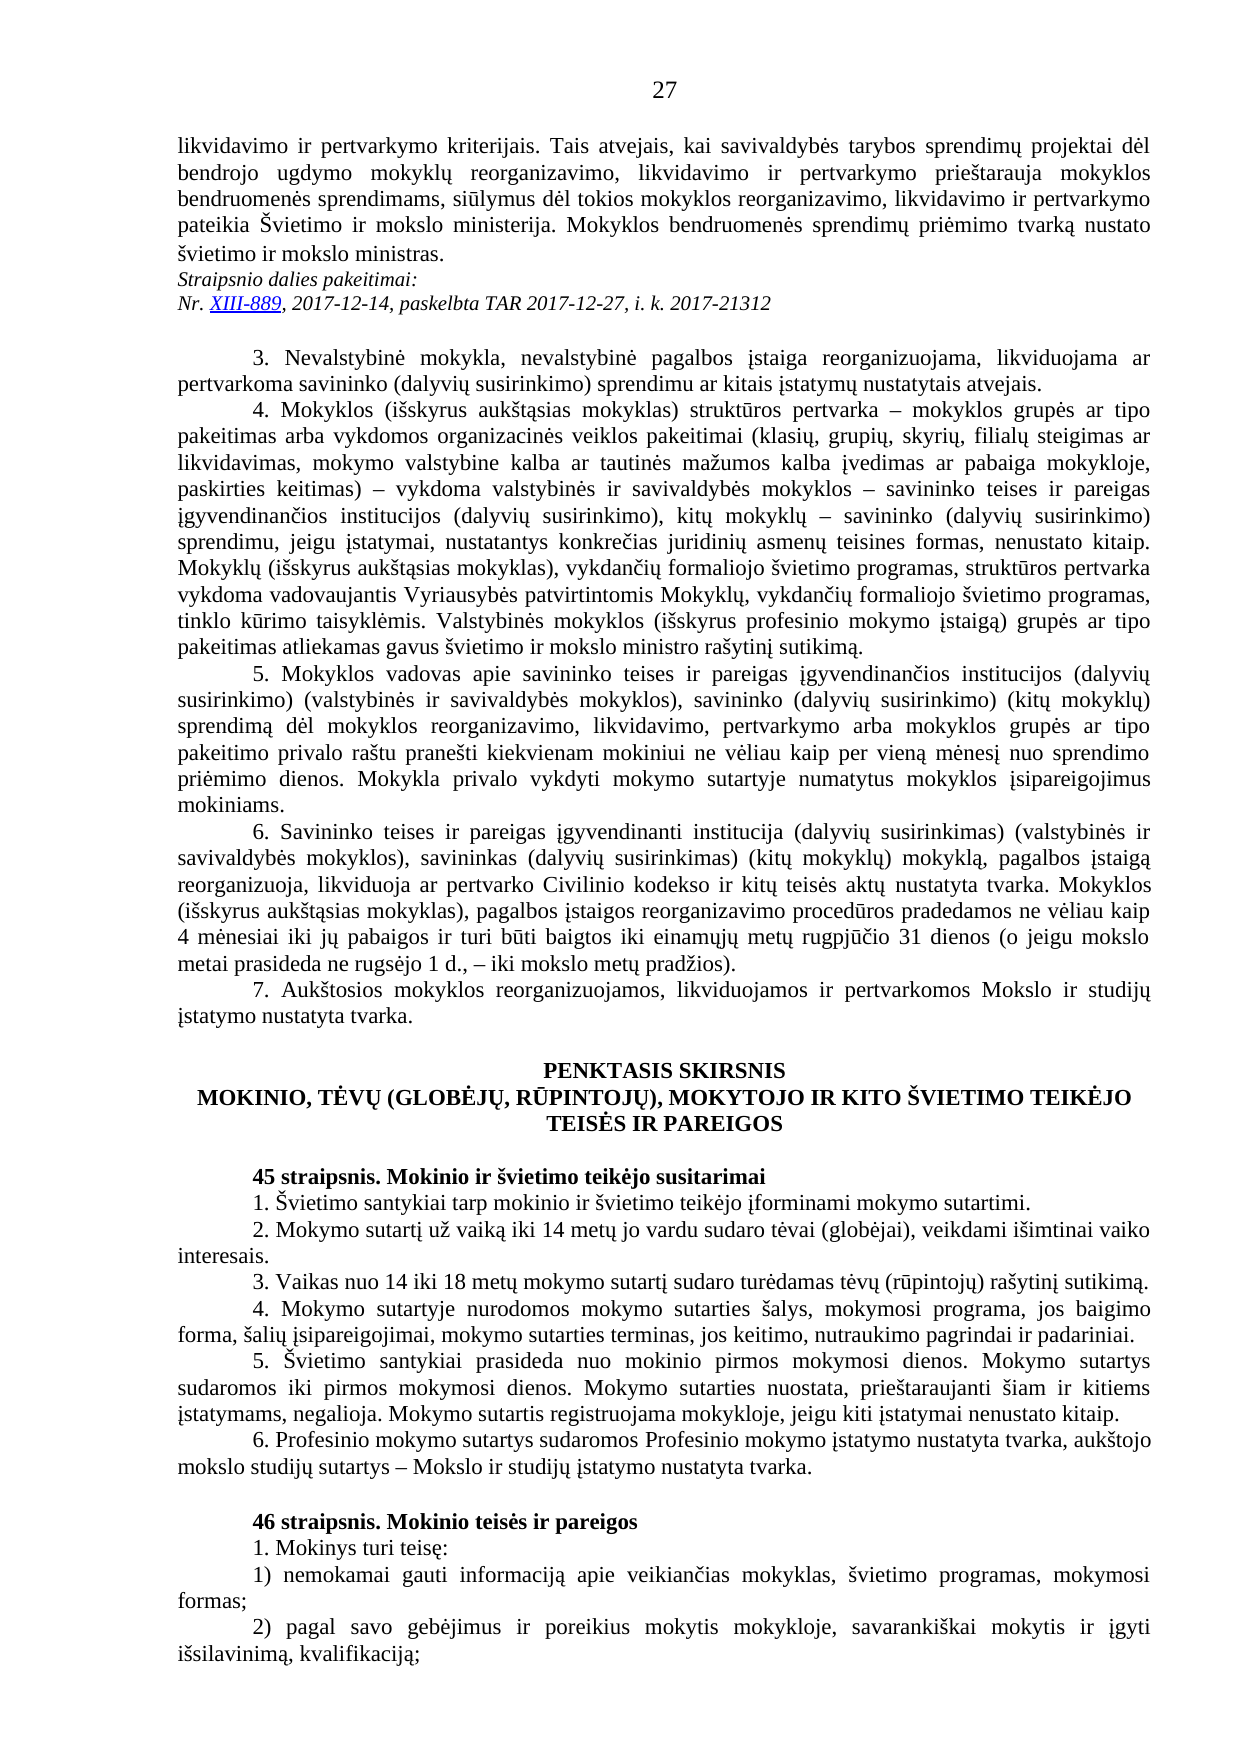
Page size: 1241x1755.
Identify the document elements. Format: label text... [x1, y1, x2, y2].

text Straipsnio dalies pakeitimai: [177, 267, 1152, 291]
text 4. Mokyklos (išskyrus aukštąsias mokyklas) struktūros pertvarka – mokyklos grupės ar tipo pakeitimas arba vykdomos organizacinės veiklos pakeitimai (klasių, grupių, skyrių, filialų steigimas ar likvidavimas, mokymo valstybine kalba ar tautinės mažumos kalba įvedimas ar pabaiga mokykloje, paskirties keitimas) – vykdoma valstybinės ir savivaldybės mokyklos – savininko teises ir pareigas įgyvendinančios institucijos (dalyvių susirinkimo), kitų mokyklų – savininko (dalyvių susirinkimo) sprendimu, jeigu įstatymai, nustatantys konkrečias juridinių asmenų teisines formas, nenustato kitaip. Mokyklų (išskyrus aukštąsias mokyklas), vykdančių formaliojo švietimo programas, struktūros pertvarka vykdoma vadovaujantis Vyriausybės patvirtintomis Mokyklų, vykdančių formaliojo švietimo programas, tinklo kūrimo taisyklėmis. Valstybinės mokyklos (išskyrus profesinio mokymo įstaigą) grupės ar tipo pakeitimas atliekamas gavus švietimo ir mokslo ministro rašytinį sutikimą. [177, 396, 1152, 660]
text 6. Profesinio mokymo sutartys sudaromos Profesinio mokymo įstatymo nustatyta tvarka, aukštojo mokslo studijų sutartys – Mokslo ir studijų įstatymo nustatyta tvarka. [177, 1426, 1152, 1479]
text PENKTASIS SKIRSNIS [177, 1057, 1152, 1084]
text 3. Vaikas nuo 14 iki 18 metų mokymo sutartį sudaro turėdamas tėvų (rūpintojų) rašytinį sutikimą. [177, 1268, 1152, 1295]
text 6. Savininko teises ir pareigas įgyvendinanti institucija (dalyvių susirinkimas) (valstybinės ir savivaldybės mokyklos), savininkas (dalyvių susirinkimas) (kitų mokyklų) mokyklą, pagalbos įstaigą reorganizuoja, likviduoja ar pertvarko Civilinio kodekso ir kitų teisės aktų nustatyta tvarka. Mokyklos (išskyrus aukštąsias mokyklas), pagalbos įstaigos reorganizavimo procedūros pradedamos ne vėliau kaip 4 mėnesiai iki jų pabaigos ir turi būti baigtos iki einamųjų metų rugpjūčio 31 dienos (o jeigu mokslo metai prasideda ne rugsėjo 1 d., – iki mokslo metų pradžios). [177, 818, 1152, 976]
text 4. Mokymo sutartyje nurodomos mokymo sutarties šalys, mokymosi programa, jos baigimo forma, šalių įsipareigojimai, mokymo sutarties terminas, jos keitimo, nutraukimo pagrindai ir padariniai. [177, 1295, 1152, 1347]
text 1) nemokamai gauti informaciją apie veikiančias mokyklas, švietimo programas, mokymosi formas; [177, 1561, 1152, 1613]
text 2. Mokymo sutartį už vaiką iki 14 metų jo vardu sudaro tėvai (globėjai), veikdami išimtinai vaiko interesais. [177, 1216, 1152, 1268]
text 7. Aukštosios mokyklos reorganizuojamos, likviduojamos ir pertvarkomos Mokslo ir studijų įstatymo nustatyta tvarka. [177, 976, 1152, 1029]
text 1. Mokinys turi teisę: [177, 1534, 1152, 1561]
text 46 straipsnis. Mokinio teisės ir pareigos [177, 1508, 1152, 1534]
text 5. Mokyklos vadovas apie savininko teises ir pareigas įgyvendinančios institucijos (dalyvių susirinkimo) (valstybinės ir savivaldybės mokyklos), savininko (dalyvių susirinkimo) (kitų mokyklų) sprendimą dėl mokyklos reorganizavimo, likvidavimo, pertvarkymo arba mokyklos grupės ar tipo pakeitimo privalo raštu pranešti kiekvienam mokiniui ne vėliau kaip per vieną mėnesį nuo sprendimo priėmimo dienos. Mokykla privalo vykdyti mokymo sutartyje numatytus mokyklos įsipareigojimus mokiniams. [177, 660, 1152, 818]
text 2) pagal savo gebėjimus ir poreikius mokytis mokykloje, savarankiškai mokytis ir įgyti išsilavinimą, kvalifikaciją; [177, 1613, 1152, 1666]
text 1. Švietimo santykiai tarp mokinio ir švietimo teikėjo įforminami mokymo sutartimi. [177, 1189, 1152, 1216]
text 5. Švietimo santykiai prasideda nuo mokinio pirmos mokymosi dienos. Mokymo sutartys sudaromos iki pirmos mokymosi dienos. Mokymo sutarties nuostata, prieštaraujanti šiam ir kitiems įstatymams, negalioja. Mokymo sutartis registruojama mokykloje, jeigu kiti įstatymai nenustato kitaip. [177, 1347, 1152, 1426]
text Nr. XIII-889, 2017-12-14, paskelbta TAR 2017-12-27, i. k. 2017-21312 [177, 291, 1152, 315]
text likvidavimo ir pertvarkymo kriterijais. Tais atvejais, kai savivaldybės tarybos sprendimų projektai dėl bendrojo ugdymo mokyklų reorganizavimo, likvidavimo ir pertvarkymo prieštarauja mokyklos bendruomenės sprendimams, siūlymus dėl tokios mokyklos reorganizavimo, likvidavimo ir pertvarkymo pateikia Švietimo ir mokslo ministerija. Mokyklos bendruomenės sprendimų priėmimo tvarką nustato švietimo ir mokslo ministras. [177, 132, 1152, 267]
text 45 straipsnis. Mokinio ir švietimo teikėjo susitarimai [177, 1163, 1152, 1189]
text MOKINIO, TĖVŲ (globėjų, rūpintojų), MOKYTOJO IR KITO ŠVIETIMO TEIKĖJO TEISĖS IR PAREIGOS [177, 1084, 1152, 1137]
text 3. Nevalstybinė mokykla, nevalstybinė pagalbos įstaiga reorganizuojama, likviduojama ar pertvarkoma savininko (dalyvių susirinkimo) sprendimu ar kitais įstatymų nustatytais atvejais. [177, 343, 1152, 396]
